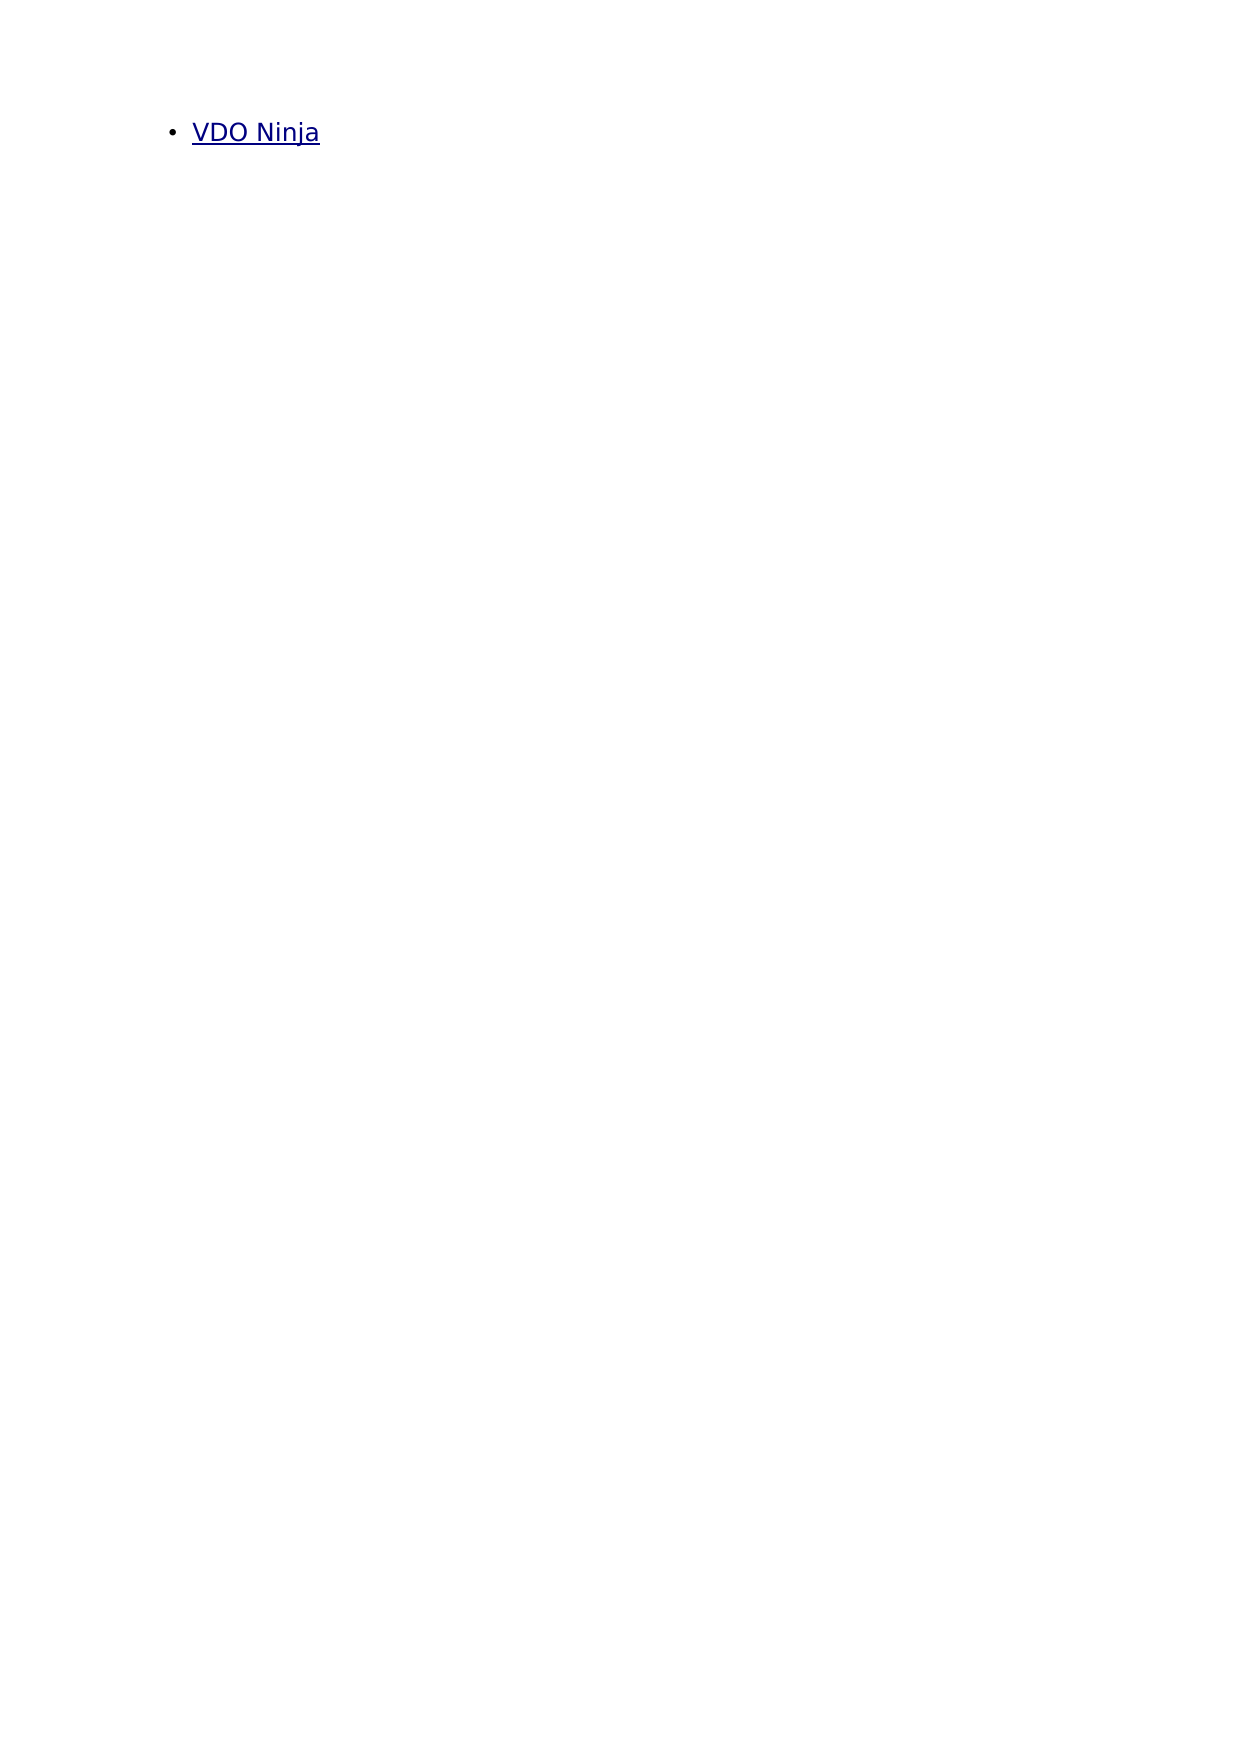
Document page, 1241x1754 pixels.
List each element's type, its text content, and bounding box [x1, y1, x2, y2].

list VDO Ninja [177, 118, 1122, 147]
